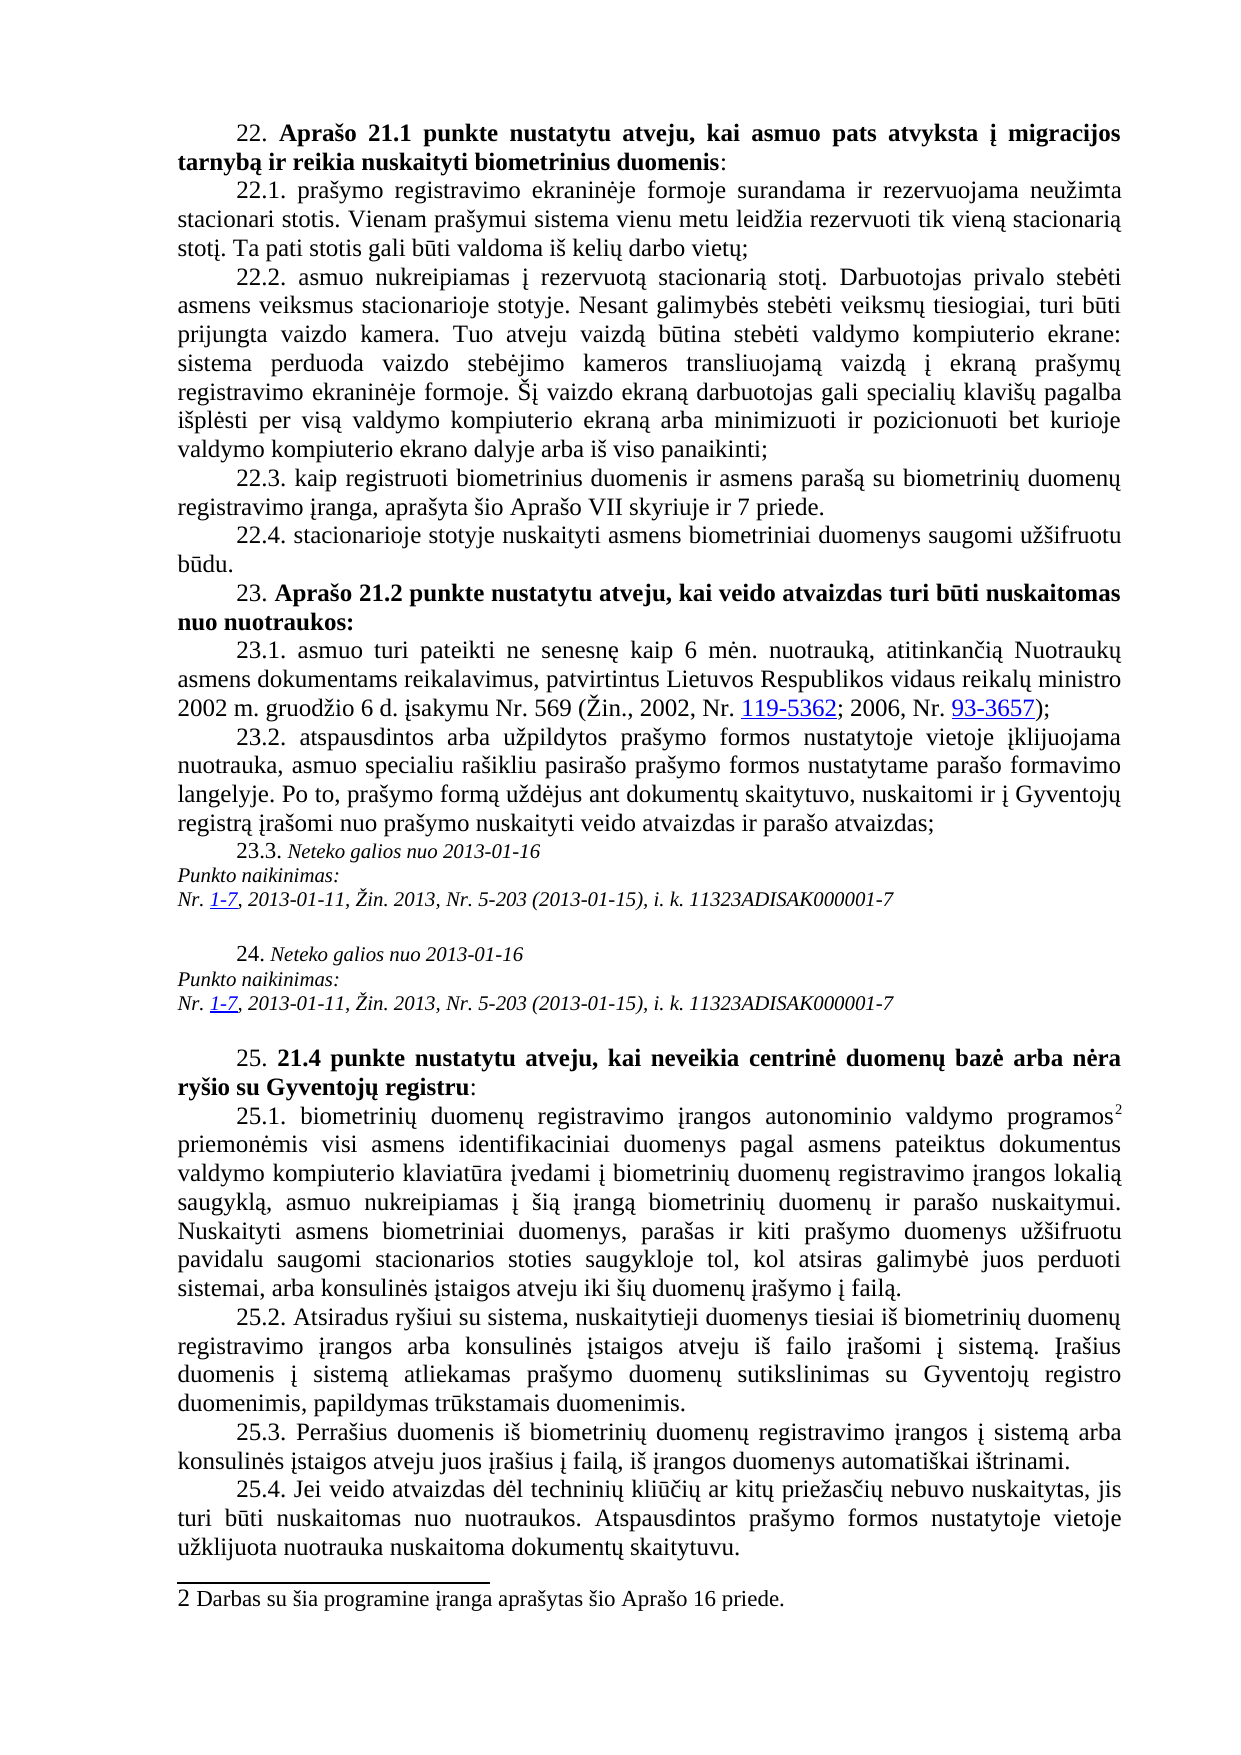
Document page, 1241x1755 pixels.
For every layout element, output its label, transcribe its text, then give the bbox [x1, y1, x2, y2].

text 24. Neteko galios nuo 2013-01-16 [177, 940, 1122, 966]
text Darbas su šia programine įranga aprašytas šio Aprašo 16 priede. [177, 1583, 1122, 1612]
text 23.3. Neteko galios nuo 2013-01-16 [177, 837, 1122, 863]
text 25.1. biometrinių duomenų registravimo įrangos autonominio valdymo programos priemonėmis visi asmens identifikaciniai duomenys pagal asmens pateiktus dokumentus valdymo kompiuterio klaviatūra įvedami į biometrinių duomenų registravimo įrangos lokalią saugyklą, asmuo nukreipiamas į šią įrangą biometrinių duomenų ir parašo nuskaitymui. Nuskaityti asmens biometriniai duomenys, parašas ir kiti prašymo duomenys užšifruotu pavidalu saugomi stacionarios stoties saugykloje tol, kol atsiras galimybė juos perduoti sistemai, arba konsulinės įstaigos atveju iki šių duomenų įrašymo į failą. [177, 1101, 1122, 1302]
text Nr. 1-7, 2013-01-11, Žin. 2013, Nr. 5-203 (2013-01-15), i. k. 11323ADISAK000001-7 [177, 887, 1122, 911]
text 22.2. asmuo nukreipiamas į rezervuotą stacionarią stotį. Darbuotojas privalo stebėti asmens veiksmus stacionarioje stotyje. Nesant galimybės stebėti veiksmų tiesiogiai, turi būti prijungta vaizdo kamera. Tuo atveju vaizdą būtina stebėti valdymo kompiuterio ekrane: sistema perduoda vaizdo stebėjimo kameros transliuojamą vaizdą į ekraną prašymų registravimo ekraninėje formoje. Šį vaizdo ekraną darbuotojas gali specialių klavišų pagalba išplėsti per visą valdymo kompiuterio ekraną arba minimizuoti ir pozicionuoti bet kurioje valdymo kompiuterio ekrano dalyje arba iš viso panaikinti; [177, 262, 1122, 463]
text Nr. 1-7, 2013-01-11, Žin. 2013, Nr. 5-203 (2013-01-15), i. k. 11323ADISAK000001-7 [177, 991, 1122, 1014]
text 22.4. stacionarioje stotyje nuskaityti asmens biometriniai duomenys saugomi užšifruotu būdu. [177, 521, 1122, 578]
text 25.2. Atsiradus ryšiui su sistema, nuskaitytieji duomenys tiesiai iš biometrinių duomenų registravimo įrangos arba konsulinės įstaigos atveju iš failo įrašomi į sistemą. Įrašius duomenis į sistemą atliekamas prašymo duomenų sutikslinimas su Gyventojų registro duomenimis, papildymas trūkstamais duomenimis. [177, 1302, 1122, 1417]
text 22. Aprašo 21.1 punkte nustatytu atveju, kai asmuo pats atvyksta į migracijos tarnybą ir reikia nuskaityti biometrinius duomenis: [177, 118, 1122, 176]
text 22.3. kaip registruoti biometrinius duomenis ir asmens parašą su biometrinių duomenų registravimo įranga, aprašyta šio Aprašo VII skyriuje ir 7 priede. [177, 463, 1122, 521]
text Punkto naikinimas: [177, 966, 1122, 991]
text 22.1. prašymo registravimo ekraninėje formoje surandama ir rezervuojama neužimta stacionari stotis. Vienam prašymui sistema vienu metu leidžia rezervuoti tik vieną stacionarią stotį. Ta pati stotis gali būti valdoma iš kelių darbo vietų; [177, 176, 1122, 262]
text 25.4. Jei veido atvaizdas dėl techninių kliūčių ar kitų priežasčių nebuvo nuskaitytas, jis turi būti nuskaitomas nuo nuotraukos. Atspausdintos prašymo formos nustatytoje vietoje užklijuota nuotrauka nuskaitoma dokumentų skaitytuvu. [177, 1474, 1122, 1561]
text Punkto naikinimas: [177, 863, 1122, 887]
text 25.3. Perrašius duomenis iš biometrinių duomenų registravimo įrangos į sistemą arba konsulinės įstaigos atveju juos įrašius į failą, iš įrangos duomenys automatiškai ištrinami. [177, 1417, 1122, 1474]
text 25. 21.4 punkte nustatytu atveju, kai neveikia centrinė duomenų bazė arba nėra ryšio su Gyventojų registru: [177, 1043, 1122, 1101]
text 23.2. atspausdintos arba užpildytos prašymo formos nustatytoje vietoje įklijuojama nuotrauka, asmuo specialiu rašikliu pasirašo prašymo formos nustatytame parašo formavimo langelyje. Po to, prašymo formą uždėjus ant dokumentų skaitytuvo, nuskaitomi ir į Gyventojų registrą įrašomi nuo prašymo nuskaityti veido atvaizdas ir parašo atvaizdas; [177, 722, 1122, 837]
text 23.1. asmuo turi pateikti ne senesnę kaip 6 mėn. nuotrauką, atitinkančią Nuotraukų asmens dokumentams reikalavimus, patvirtintus Lietuvos Respublikos vidaus reikalų ministro 2002 m. gruodžio 6 d. įsakymu Nr. 569 (Žin., 2002, Nr. 119-5362; 2006, Nr. 93-3657); [177, 636, 1122, 722]
text 23. Aprašo 21.2 punkte nustatytu atveju, kai veido atvaizdas turi būti nuskaitomas nuo nuotraukos: [177, 578, 1122, 636]
